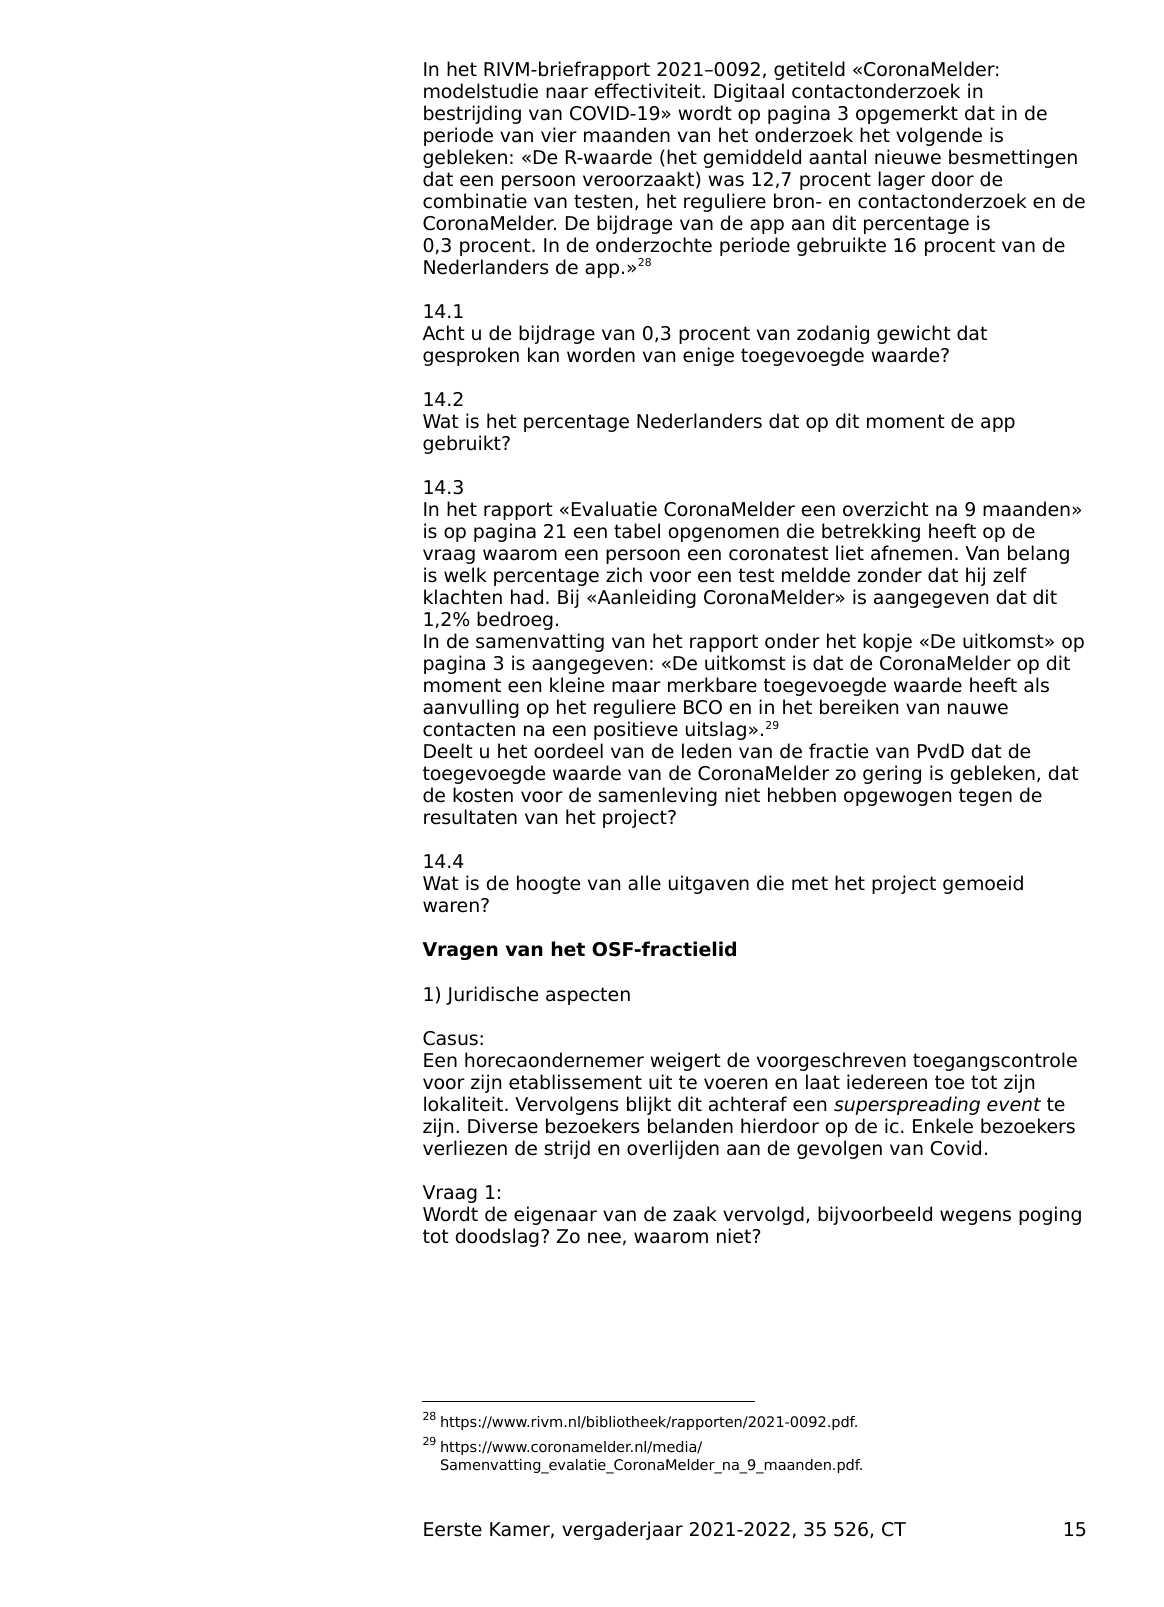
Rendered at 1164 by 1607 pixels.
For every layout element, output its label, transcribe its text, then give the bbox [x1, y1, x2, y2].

text In het RIVM-briefrapport 2021–0092, getiteld «CoronaMelder: modelstudie naar effectiviteit. Digitaal contactonderzoek in bestrijding van COVID-19» wordt op pagina 3 opgemerkt dat in de periode van vier maanden van het onderzoek het volgende is gebleken: «De R-waarde (het gemiddeld aantal nieuwe besmettingen dat een persoon veroorzaakt) was 12,7 procent lager door de combinatie van testen, het reguliere bron- en contactonderzoek en de CoronaMelder. De bijdrage van de app aan dit percentage is 0,3 procent. In de onderzochte periode gebruikte 16 procent van de Nederlanders de app.» [422, 59, 1087, 279]
text In de samenvatting van het rapport onder het kopje «De uitkomst» op pagina 3 is aangegeven: «De uitkomst is dat de CoronaMelder op dit moment een kleine maar merkbare toegevoegde waarde heeft als aanvulling op het reguliere BCO en in het bereiken van nauwe contacten na een positieve uitslag». [422, 631, 1087, 741]
text 14.3 [422, 477, 1087, 499]
text Acht u de bijdrage van 0,3 procent van zodanig gewicht dat gesproken kan worden van enige toegevoegde waarde? [422, 323, 1087, 367]
text Wat is de hoogte van alle uitgaven die met het project gemoeid waren? [422, 873, 1087, 917]
text 14.1 [422, 301, 1087, 323]
subtitle 1) Juridische aspecten [422, 983, 1087, 1005]
text Een horecaondernemer weigert de voorgeschreven toegangscontrole voor zijn etablissement uit te voeren en laat iedereen toe tot zijn lokaliteit. Vervolgens blijkt dit achteraf een superspreading event te zijn. Diverse bezoekers belanden hierdoor op de ic. Enkele bezoekers verliezen de strijd en overlijden aan de gevolgen van Covid. [422, 1049, 1087, 1159]
text Vraag 1: [422, 1182, 1087, 1204]
text Deelt u het oordeel van de leden van de fractie van PvdD dat de toegevoegde waarde van de CoronaMelder zo gering is gebleken, dat de kosten voor de samenleving niet hebben opgewogen tegen de resultaten van het project? [422, 741, 1087, 829]
text In het rapport «Evaluatie CoronaMelder een overzicht na 9 maanden» is op pagina 21 een tabel opgenomen die betrekking heeft op de vraag waarom een persoon een coronatest liet afnemen. Van belang is welk percentage zich voor een test meldde zonder dat hij zelf klachten had. Bij «Aanleiding CoronaMelder» is aangegeven dat dit 1,2% bedroeg. [422, 499, 1087, 631]
text https://www.rivm.nl/bibliotheek/rapporten/2021-0092.pdf. [422, 1410, 1087, 1432]
text Wat is het percentage Nederlanders dat op dit moment de app gebruikt? [422, 411, 1087, 455]
text 14.2 [422, 389, 1087, 411]
text Wordt de eigenaar van de zaak vervolgd, bijvoorbeeld wegens poging tot doodslag? Zo nee, waarom niet? [422, 1204, 1087, 1248]
text Casus: [422, 1028, 1087, 1049]
text https://www.coronamelder.nl/media/Samenvatting_evalatie_CoronaMelder_na_9_maanden.pdf. [422, 1435, 1087, 1474]
text 14.4 [422, 851, 1087, 873]
subtitle Vragen van het OSF-fractielid [422, 939, 1087, 961]
